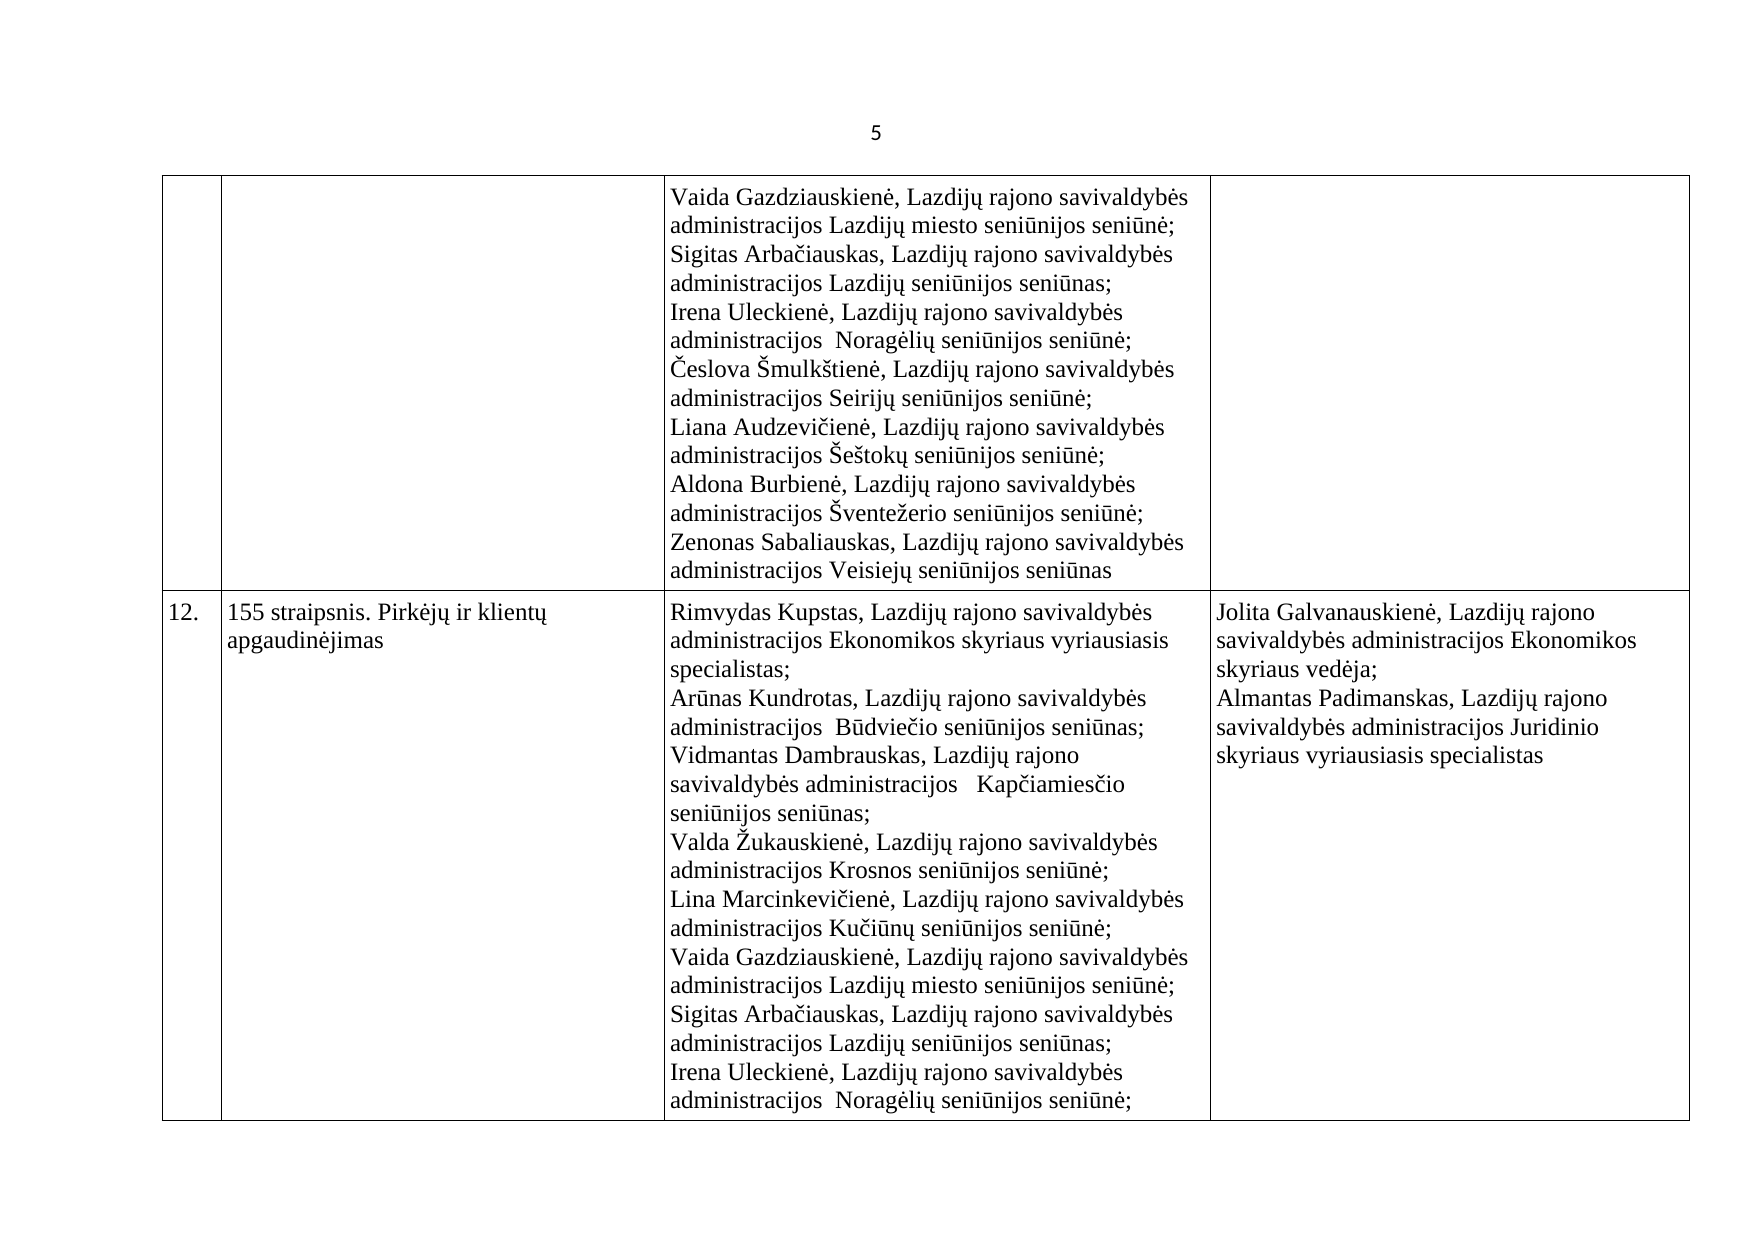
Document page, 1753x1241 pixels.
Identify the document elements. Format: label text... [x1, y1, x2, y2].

table_cell 12. [163, 591, 221, 1120]
table_cell Vaida Gazdziauskienė, Lazdijų rajono savivaldybės administracijos Lazdijų miesto seniūnijos seniūnė; Sigitas Arbačiauskas, Lazdijų rajono savivaldybės administracijos Lazdijų seniūnijos seniūnas; Irena Uleckienė, Lazdijų rajono savivaldybės administracijos Noragėlių seniūnijos seniūnė; Česlova Šmulkštienė, Lazdijų rajono savivaldybės administracijos Seirijų seniūnijos seniūnė; Liana Audzevičienė, Lazdijų rajono savivaldybės administracijos Šeštokų seniūnijos seniūnė; Aldona Burbienė, Lazdijų rajono savivaldybės administracijos Šventežerio seniūnijos seniūnė; Zenonas Sabaliauskas, Lazdijų rajono savivaldybės administracijos Veisiejų seniūnijos seniūnas [665, 176, 1210, 590]
table_cell [1211, 176, 1689, 590]
table_cell [222, 176, 664, 590]
table_cell Rimvydas Kupstas, Lazdijų rajono savivaldybės administracijos Ekonomikos skyriaus vyriausiasis specialistas; Arūnas Kundrotas, Lazdijų rajono savivaldybės administracijos Būdviečio seniūnijos seniūnas; Vidmantas Dambrauskas, Lazdijų rajono savivaldybės administracijos Kapčiamiesčio seniūnijos seniūnas; Valda Žukauskienė, Lazdijų rajono savivaldybės administracijos Krosnos seniūnijos seniūnė; Lina Marcinkevičienė, Lazdijų rajono savivaldybės administracijos Kučiūnų seniūnijos seniūnė; Vaida Gazdziauskienė, Lazdijų rajono savivaldybės administracijos Lazdijų miesto seniūnijos seniūnė; Sigitas Arbačiauskas, Lazdijų rajono savivaldybės administracijos Lazdijų seniūnijos seniūnas; Irena Uleckienė, Lazdijų rajono savivaldybės administracijos Noragėlių seniūnijos seniūnė; [665, 591, 1210, 1120]
table_cell Jolita Galvanauskienė, Lazdijų rajono savivaldybės administracijos Ekonomikos skyriaus vedėja; Almantas Padimanskas, Lazdijų rajono savivaldybės administracijos Juridinio skyriaus vyriausiasis specialistas [1211, 591, 1689, 1120]
table_cell 155 straipsnis. Pirkėjų ir klientų apgaudinėjimas [222, 591, 664, 1120]
table_cell [163, 176, 221, 590]
